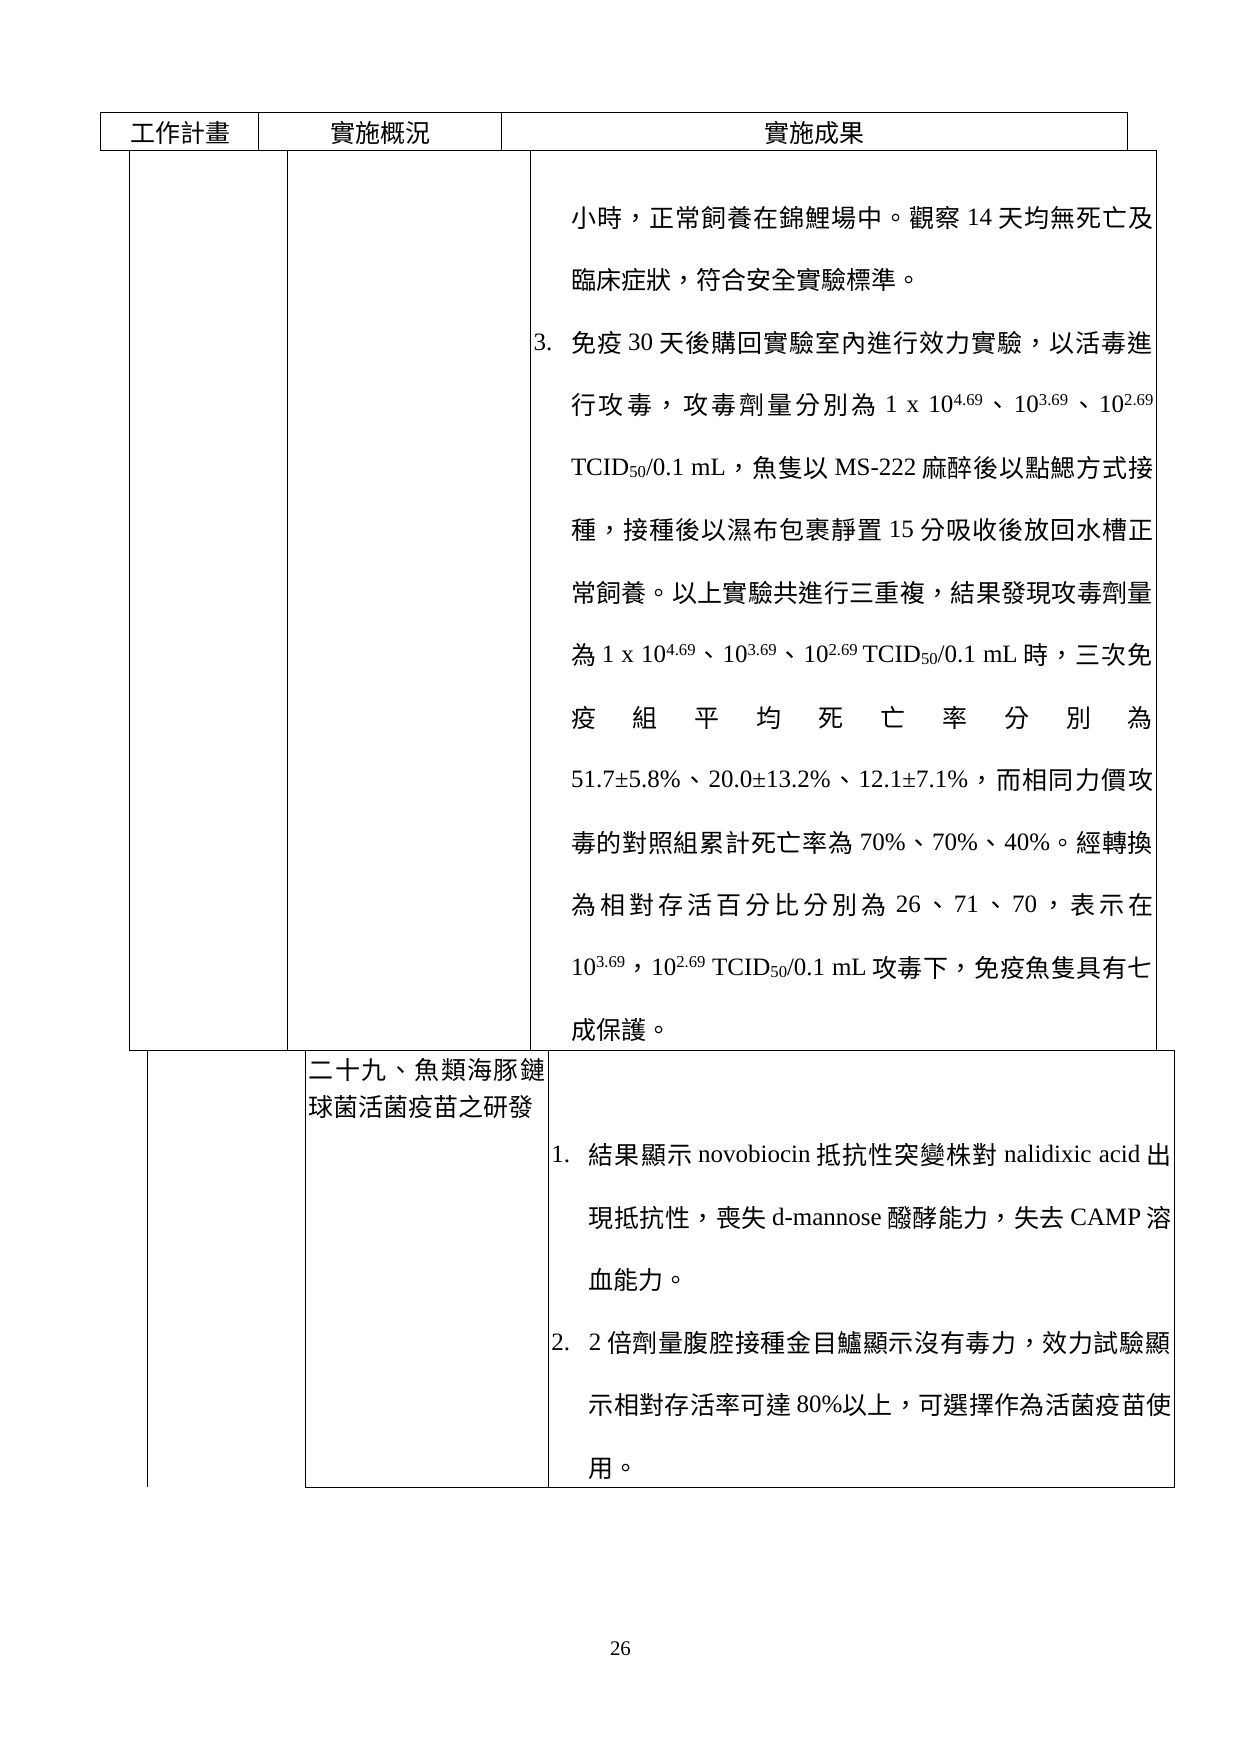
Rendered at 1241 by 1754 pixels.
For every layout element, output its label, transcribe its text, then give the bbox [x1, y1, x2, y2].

table_cell [101, 1050, 129, 1487]
table_cell [148, 1051, 305, 1487]
table_header [1156, 112, 1174, 149]
table_cell 小時，正常飼養在錦鯉場中。觀察14天均無死亡及臨床症狀，符合安全實驗標準。 免疫30天後購回實驗室內進行效力實驗，以活毒進行攻毒，攻毒劑量分別為1 x 104.69、103.69、102.69 TCID50/0.1 mL，魚隻以MS-222麻醉後以點鰓方式接種，接種後以濕布包裹靜置15分吸收後放回水槽正常飼養。以上實驗共進行三重複，結果發現攻毒劑量為1 x 104.69、103.69、102.69 TCID50/0.1 mL時，三次免疫組平均死亡率分別為51.7±5.8%、20.0±13.2%、12.1±7.1%，而相同力價攻毒的對照組累計死亡率為70%、70%、40%。經轉換為相對存活百分比分別為26、71、70，表示在103.69，102.69 TCID50/0.1 mL攻毒下，免疫魚隻具有七成保護。 [531, 151, 1156, 1050]
table_cell 結果顯示novobiocin抵抗性突變株對nalidixic acid出現抵抗性，喪失d-mannose醱酵能力，失去CAMP溶血能力。 2倍劑量腹腔接種金目鱸顯示沒有毒力，效力試驗顯示相對存活率可達80%以上，可選擇作為活菌疫苗使用。 [549, 1051, 1174, 1487]
table_cell [288, 151, 530, 1050]
table_header 實施成果 [502, 113, 1127, 149]
table_header [1128, 112, 1156, 149]
table_header [66, 112, 77, 149]
table_cell [78, 1050, 101, 1487]
table_cell [66, 150, 77, 1050]
table_cell [66, 1050, 77, 1487]
table_cell [130, 1051, 147, 1487]
table_cell 二十九、魚類海豚鏈球菌活菌疫苗之研發 [306, 1051, 548, 1487]
table_header [78, 112, 100, 149]
table_header 工作計畫 [101, 113, 258, 149]
table_header 實施概況 [259, 113, 501, 149]
table_cell [130, 151, 287, 1050]
table_cell [101, 151, 129, 1050]
table_cell [1157, 150, 1174, 1050]
table_cell [78, 150, 101, 1050]
